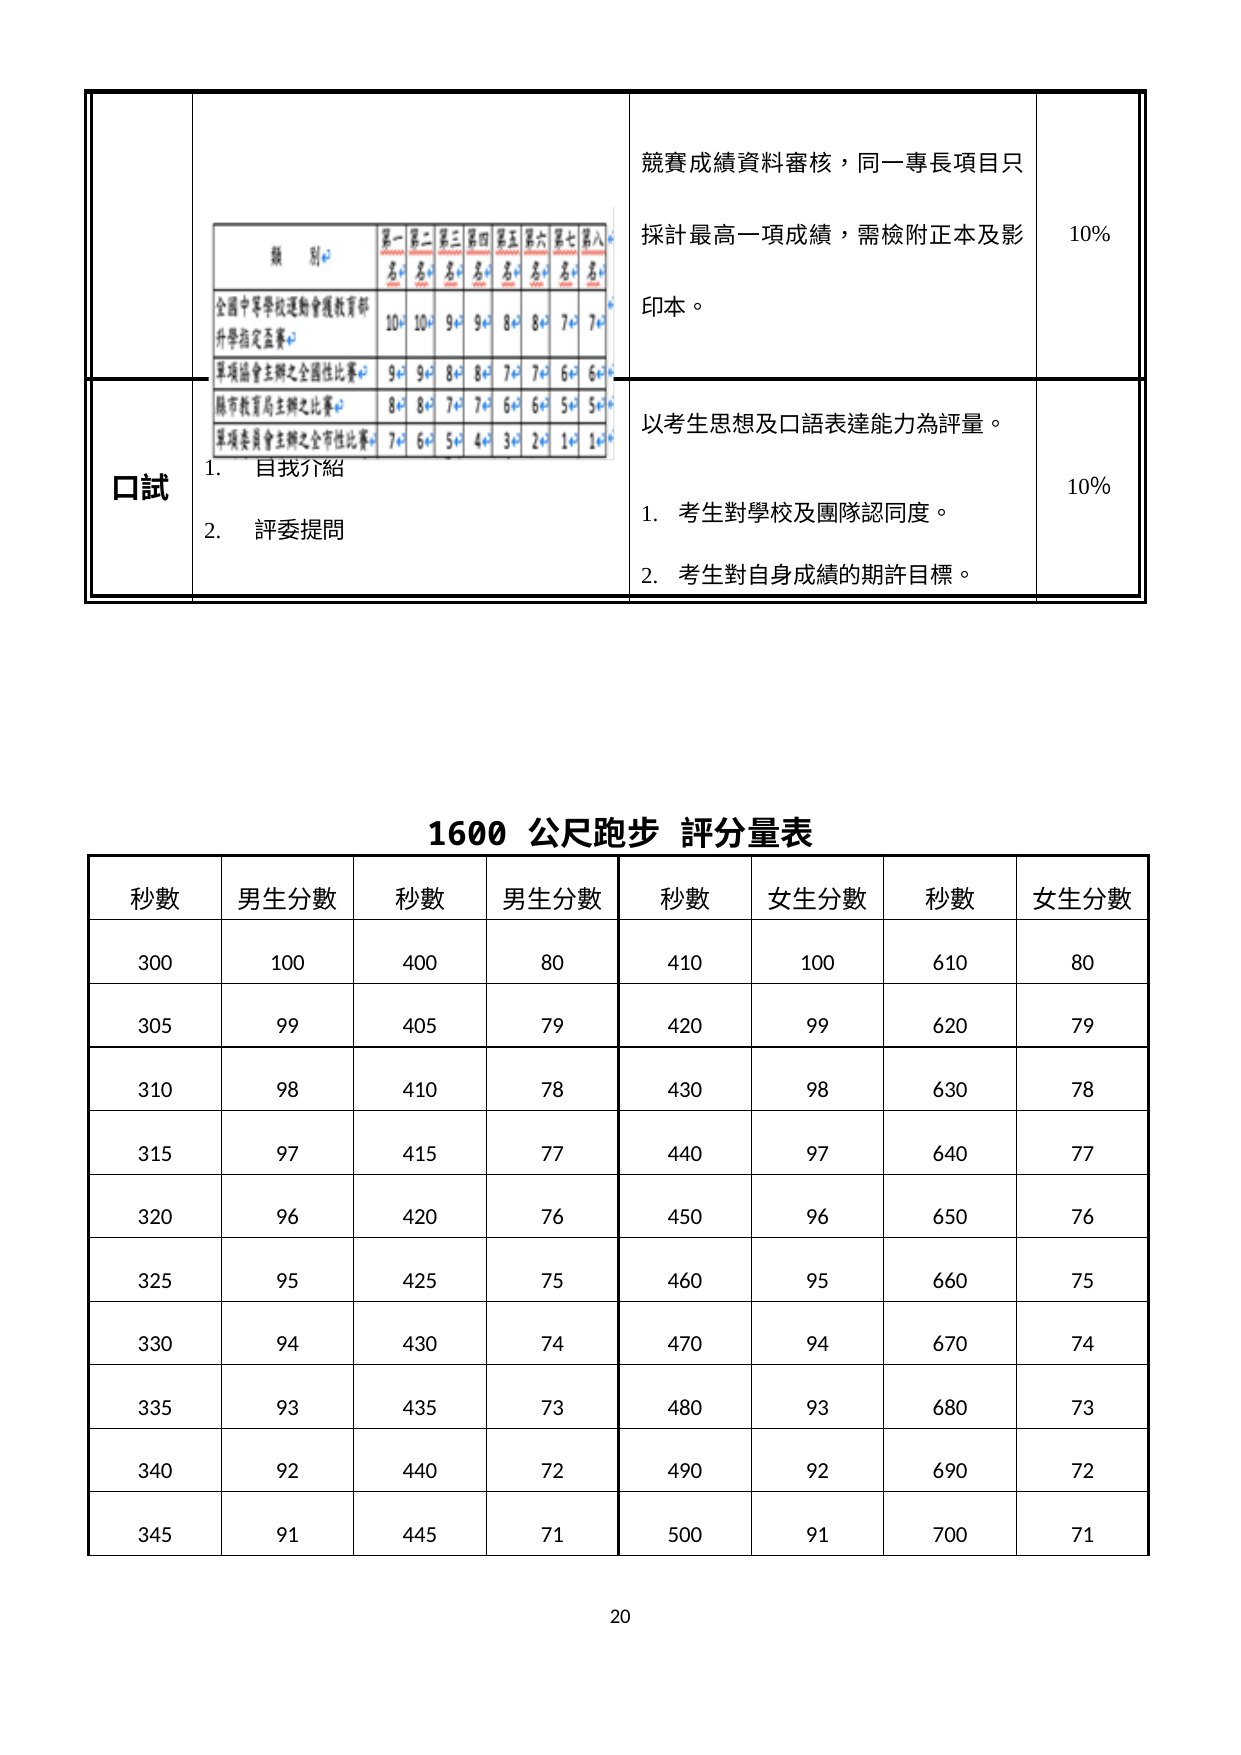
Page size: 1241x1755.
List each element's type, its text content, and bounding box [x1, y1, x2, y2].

text 1600 公尺跑步 評分量表 [89, 791, 1152, 854]
table_cell 100 [752, 920, 883, 983]
table_cell 430 [354, 1302, 486, 1364]
table_cell 72 [1017, 1429, 1147, 1491]
table_cell 440 [354, 1429, 486, 1491]
table_cell 315 [90, 1111, 221, 1173]
table_cell 325 [90, 1238, 221, 1301]
table_header 女生分數 [752, 857, 883, 919]
table_cell 320 [90, 1175, 221, 1237]
table_cell 73 [487, 1365, 617, 1428]
table_cell 400 [354, 920, 486, 983]
table_cell 99 [222, 984, 353, 1046]
table_cell 415 [354, 1111, 486, 1173]
table_cell 以考生思想及口語表達能力為評量。 考生對學校及團隊認同度。 考生對自身成績的期許目標。 [630, 381, 1036, 594]
table_cell 630 [884, 1048, 1016, 1110]
table_cell 500 [620, 1492, 751, 1555]
table_cell 610 [884, 920, 1016, 983]
table_cell 330 [90, 1302, 221, 1364]
table_cell 72 [487, 1429, 617, 1491]
table_cell 77 [487, 1111, 617, 1173]
table_cell 470 [620, 1302, 751, 1364]
table_cell 345 [90, 1492, 221, 1555]
table_cell 300 [90, 920, 221, 983]
table_cell 97 [752, 1111, 883, 1173]
table_cell 10％ [1037, 381, 1138, 594]
table_cell 73 [1017, 1365, 1147, 1428]
table_cell 口試 [93, 381, 192, 594]
table_cell 430 [620, 1048, 751, 1110]
table_cell 95 [752, 1238, 883, 1301]
table_cell 93 [222, 1365, 353, 1428]
table_cell 305 [90, 984, 221, 1046]
table_cell 650 [884, 1175, 1016, 1237]
table_cell 95 [222, 1238, 353, 1301]
table_cell 460 [620, 1238, 751, 1301]
table_cell 425 [354, 1238, 486, 1301]
table_cell [93, 94, 192, 376]
table_cell 91 [222, 1492, 353, 1555]
table_cell 76 [1017, 1175, 1147, 1237]
table_header 秒數 [620, 857, 751, 919]
table_header 秒數 [884, 857, 1016, 919]
table_cell 75 [487, 1238, 617, 1301]
table_cell 79 [1017, 984, 1147, 1046]
table_cell 700 [884, 1492, 1016, 1555]
table_cell 75 [1017, 1238, 1147, 1301]
table_cell 競賽成績資料審核，同一專長項目只採計最高一項成績，需檢附正本及影印本。 [630, 94, 1036, 376]
table_cell 80 [487, 920, 617, 983]
table_cell 435 [354, 1365, 486, 1428]
table_cell 660 [884, 1238, 1016, 1301]
table_cell 94 [752, 1302, 883, 1364]
table_cell 445 [354, 1492, 486, 1555]
table_cell [193, 94, 629, 376]
table_cell 480 [620, 1365, 751, 1428]
table_cell 98 [222, 1048, 353, 1110]
table_cell 92 [752, 1429, 883, 1491]
table_cell 76 [487, 1175, 617, 1237]
table_cell 410 [620, 920, 751, 983]
table_cell 100 [222, 920, 353, 983]
table_header 秒數 [354, 857, 486, 919]
table_cell 99 [752, 984, 883, 1046]
table_cell 335 [90, 1365, 221, 1428]
table_cell 680 [884, 1365, 1016, 1428]
table_cell 670 [884, 1302, 1016, 1364]
table_header 男生分數 [487, 857, 617, 919]
table_cell 340 [90, 1429, 221, 1491]
table_cell 310 [90, 1048, 221, 1110]
table_cell 80 [1017, 920, 1147, 983]
table_cell 420 [354, 1175, 486, 1237]
table_cell 405 [354, 984, 486, 1046]
table_cell 420 [620, 984, 751, 1046]
table_cell 92 [222, 1429, 353, 1491]
table_header 秒數 [90, 857, 221, 919]
table_cell 10% [1037, 94, 1138, 376]
table_cell 640 [884, 1111, 1016, 1173]
table_cell 98 [752, 1048, 883, 1110]
table_cell 77 [1017, 1111, 1147, 1173]
table_cell 93 [752, 1365, 883, 1428]
table_cell 440 [620, 1111, 751, 1173]
table_header 男生分數 [222, 857, 353, 919]
table_cell 410 [354, 1048, 486, 1110]
table_cell 96 [752, 1175, 883, 1237]
table_cell 96 [222, 1175, 353, 1237]
table_cell 94 [222, 1302, 353, 1364]
table_cell 78 [487, 1048, 617, 1110]
table_cell 620 [884, 984, 1016, 1046]
table_cell 78 [1017, 1048, 1147, 1110]
table_cell 79 [487, 984, 617, 1046]
table_cell 71 [1017, 1492, 1147, 1555]
table_cell 97 [222, 1111, 353, 1173]
table_cell 490 [620, 1429, 751, 1491]
table_cell 690 [884, 1429, 1016, 1491]
table_cell 74 [487, 1302, 617, 1364]
table_cell 71 [487, 1492, 617, 1555]
table_cell 自我介紹 評委提問 [193, 381, 629, 594]
table_cell 450 [620, 1175, 751, 1237]
table_header 女生分數 [1017, 857, 1147, 919]
table_cell 91 [752, 1492, 883, 1555]
table_cell 74 [1017, 1302, 1147, 1364]
